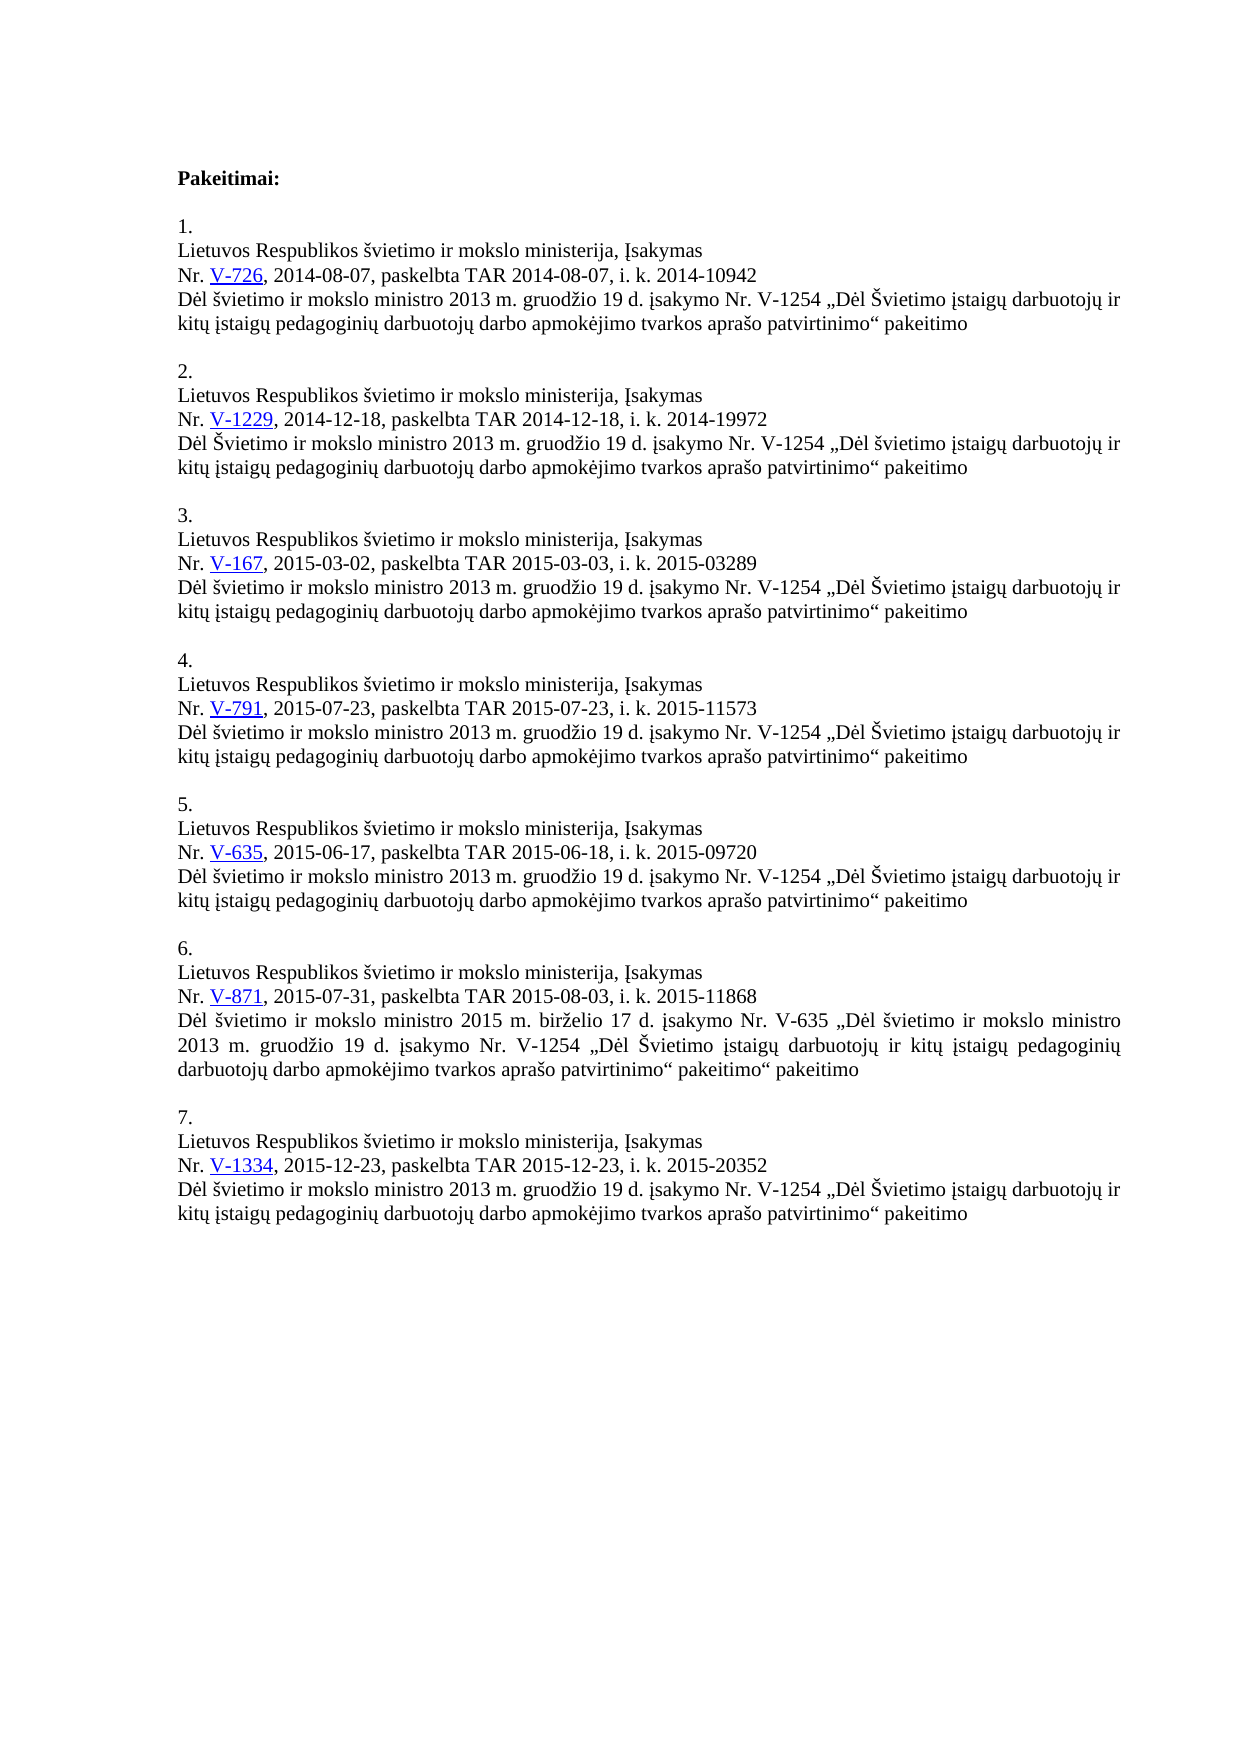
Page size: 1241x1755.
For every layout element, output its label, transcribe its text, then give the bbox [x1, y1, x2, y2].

text Dėl švietimo ir mokslo ministro 2013 m. gruodžio 19 d. įsakymo Nr. V-1254 „Dėl Švietimo įstaigų darbuotojų ir kitų įstaigų pedagoginių darbuotojų darbo apmokėjimo tvarkos aprašo patvirtinimo“ pakeitimo [177, 864, 1122, 912]
text Dėl švietimo ir mokslo ministro 2013 m. gruodžio 19 d. įsakymo Nr. V-1254 „Dėl Švietimo įstaigų darbuotojų ir kitų įstaigų pedagoginių darbuotojų darbo apmokėjimo tvarkos aprašo patvirtinimo“ pakeitimo [177, 575, 1122, 623]
text Nr. V-167, 2015-03-02, paskelbta TAR 2015-03-03, i. k. 2015-03289 [177, 551, 1122, 575]
text Lietuvos Respublikos švietimo ir mokslo ministerija, Įsakymas [177, 1129, 1122, 1153]
text 1. [177, 214, 1122, 238]
text Lietuvos Respublikos švietimo ir mokslo ministerija, Įsakymas [177, 527, 1122, 551]
text Lietuvos Respublikos švietimo ir mokslo ministerija, Įsakymas [177, 238, 1122, 262]
text Lietuvos Respublikos švietimo ir mokslo ministerija, Įsakymas [177, 672, 1122, 696]
text Lietuvos Respublikos švietimo ir mokslo ministerija, Įsakymas [177, 383, 1122, 407]
text Lietuvos Respublikos švietimo ir mokslo ministerija, Įsakymas [177, 960, 1122, 984]
text 5. [177, 792, 1122, 816]
text Nr. V-1229, 2014-12-18, paskelbta TAR 2014-12-18, i. k. 2014-19972 [177, 407, 1122, 431]
text 2. [177, 359, 1122, 383]
text Dėl švietimo ir mokslo ministro 2013 m. gruodžio 19 d. įsakymo Nr. V-1254 „Dėl Švietimo įstaigų darbuotojų ir kitų įstaigų pedagoginių darbuotojų darbo apmokėjimo tvarkos aprašo patvirtinimo“ pakeitimo [177, 1177, 1122, 1225]
text Nr. V-871, 2015-07-31, paskelbta TAR 2015-08-03, i. k. 2015-11868 [177, 984, 1122, 1008]
text Nr. V-726, 2014-08-07, paskelbta TAR 2014-08-07, i. k. 2014-10942 [177, 262, 1122, 287]
text 4. [177, 647, 1122, 672]
text Dėl švietimo ir mokslo ministro 2013 m. gruodžio 19 d. įsakymo Nr. V-1254 „Dėl Švietimo įstaigų darbuotojų ir kitų įstaigų pedagoginių darbuotojų darbo apmokėjimo tvarkos aprašo patvirtinimo“ pakeitimo [177, 720, 1122, 768]
text Dėl švietimo ir mokslo ministro 2015 m. birželio 17 d. įsakymo Nr. V-635 „Dėl švietimo ir mokslo ministro 2013 m. gruodžio 19 d. įsakymo Nr. V-1254 „Dėl Švietimo įstaigų darbuotojų ir kitų įstaigų pedagoginių darbuotojų darbo apmokėjimo tvarkos aprašo patvirtinimo“ pakeitimo“ pakeitimo [177, 1008, 1122, 1081]
text 3. [177, 503, 1122, 527]
text 6. [177, 936, 1122, 960]
text Nr. V-1334, 2015-12-23, paskelbta TAR 2015-12-23, i. k. 2015-20352 [177, 1153, 1122, 1177]
text Dėl Švietimo ir mokslo ministro 2013 m. gruodžio 19 d. įsakymo Nr. V-1254 „Dėl švietimo įstaigų darbuotojų ir kitų įstaigų pedagoginių darbuotojų darbo apmokėjimo tvarkos aprašo patvirtinimo“ pakeitimo [177, 431, 1122, 479]
text Nr. V-791, 2015-07-23, paskelbta TAR 2015-07-23, i. k. 2015-11573 [177, 696, 1122, 720]
text Nr. V-635, 2015-06-17, paskelbta TAR 2015-06-18, i. k. 2015-09720 [177, 840, 1122, 864]
text 7. [177, 1105, 1122, 1129]
text Dėl švietimo ir mokslo ministro 2013 m. gruodžio 19 d. įsakymo Nr. V-1254 „Dėl Švietimo įstaigų darbuotojų ir kitų įstaigų pedagoginių darbuotojų darbo apmokėjimo tvarkos aprašo patvirtinimo“ pakeitimo [177, 287, 1122, 335]
text Lietuvos Respublikos švietimo ir mokslo ministerija, Įsakymas [177, 816, 1122, 840]
text Pakeitimai: [177, 166, 1122, 190]
